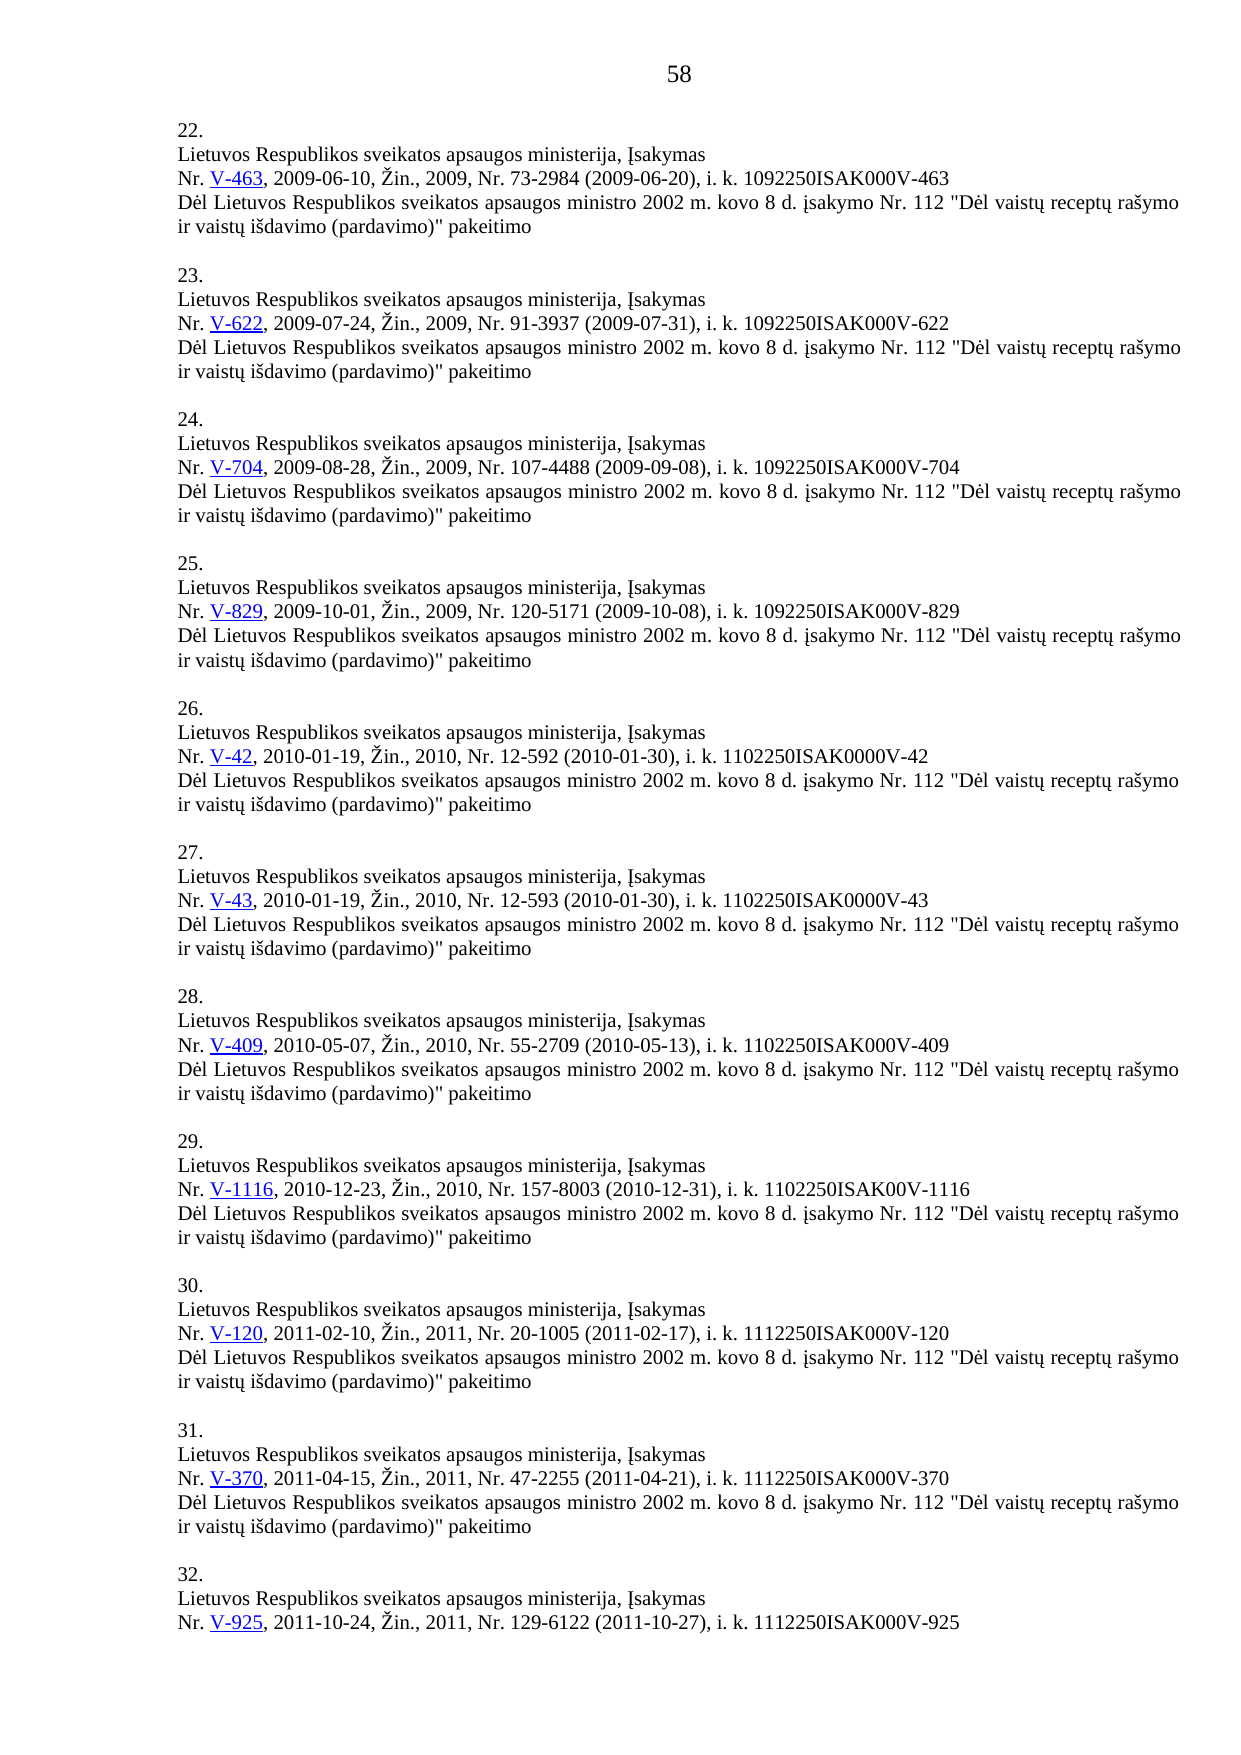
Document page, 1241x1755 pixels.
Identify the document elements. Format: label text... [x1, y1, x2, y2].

text Dėl Lietuvos Respublikos sveikatos apsaugos ministro 2002 m. kovo 8 d. įsakymo Nr. 112 "Dėl vaistų receptų rašymo ir vaistų išdavimo (pardavimo)" pakeitimo [177, 1345, 1181, 1393]
text Nr. V-704, 2009-08-28, Žin., 2009, Nr. 107-4488 (2009-09-08), i. k. 1092250ISAK000V-704 [177, 455, 1181, 479]
text 25. [177, 551, 1181, 575]
text 32. [177, 1562, 1181, 1586]
text Nr. V-463, 2009-06-10, Žin., 2009, Nr. 73-2984 (2009-06-20), i. k. 1092250ISAK000V-463 [177, 166, 1181, 190]
text Nr. V-409, 2010-05-07, Žin., 2010, Nr. 55-2709 (2010-05-13), i. k. 1102250ISAK000V-409 [177, 1032, 1181, 1057]
text Lietuvos Respublikos sveikatos apsaugos ministerija, Įsakymas [177, 1586, 1181, 1610]
text Lietuvos Respublikos sveikatos apsaugos ministerija, Įsakymas [177, 1008, 1181, 1032]
text Dėl Lietuvos Respublikos sveikatos apsaugos ministro 2002 m. kovo 8 d. įsakymo Nr. 112 "Dėl vaistų receptų rašymo ir vaistų išdavimo (pardavimo)" pakeitimo [177, 479, 1181, 527]
text Nr. V-120, 2011-02-10, Žin., 2011, Nr. 20-1005 (2011-02-17), i. k. 1112250ISAK000V-120 [177, 1321, 1181, 1345]
text 22. [177, 118, 1181, 142]
text Dėl Lietuvos Respublikos sveikatos apsaugos ministro 2002 m. kovo 8 d. įsakymo Nr. 112 "Dėl vaistų receptų rašymo ir vaistų išdavimo (pardavimo)" pakeitimo [177, 1490, 1181, 1538]
text 24. [177, 407, 1181, 431]
text 26. [177, 696, 1181, 720]
text 28. [177, 984, 1181, 1008]
text Dėl Lietuvos Respublikos sveikatos apsaugos ministro 2002 m. kovo 8 d. įsakymo Nr. 112 "Dėl vaistų receptų rašymo ir vaistų išdavimo (pardavimo)" pakeitimo [177, 335, 1181, 383]
text Lietuvos Respublikos sveikatos apsaugos ministerija, Įsakymas [177, 142, 1181, 166]
text Dėl Lietuvos Respublikos sveikatos apsaugos ministro 2002 m. kovo 8 d. įsakymo Nr. 112 "Dėl vaistų receptų rašymo ir vaistų išdavimo (pardavimo)" pakeitimo [177, 768, 1181, 816]
text Nr. V-829, 2009-10-01, Žin., 2009, Nr. 120-5171 (2009-10-08), i. k. 1092250ISAK000V-829 [177, 599, 1181, 623]
text Lietuvos Respublikos sveikatos apsaugos ministerija, Įsakymas [177, 431, 1181, 455]
text Lietuvos Respublikos sveikatos apsaugos ministerija, Įsakymas [177, 1442, 1181, 1466]
text Nr. V-43, 2010-01-19, Žin., 2010, Nr. 12-593 (2010-01-30), i. k. 1102250ISAK0000V-43 [177, 888, 1181, 912]
text Dėl Lietuvos Respublikos sveikatos apsaugos ministro 2002 m. kovo 8 d. įsakymo Nr. 112 "Dėl vaistų receptų rašymo ir vaistų išdavimo (pardavimo)" pakeitimo [177, 1057, 1181, 1105]
text Lietuvos Respublikos sveikatos apsaugos ministerija, Įsakymas [177, 720, 1181, 744]
text Dėl Lietuvos Respublikos sveikatos apsaugos ministro 2002 m. kovo 8 d. įsakymo Nr. 112 "Dėl vaistų receptų rašymo ir vaistų išdavimo (pardavimo)" pakeitimo [177, 1201, 1181, 1249]
text Lietuvos Respublikos sveikatos apsaugos ministerija, Įsakymas [177, 1297, 1181, 1321]
text 29. [177, 1129, 1181, 1153]
text 30. [177, 1273, 1181, 1297]
text Lietuvos Respublikos sveikatos apsaugos ministerija, Įsakymas [177, 1153, 1181, 1177]
text Nr. V-1116, 2010-12-23, Žin., 2010, Nr. 157-8003 (2010-12-31), i. k. 1102250ISAK00V-1116 [177, 1177, 1181, 1201]
text Dėl Lietuvos Respublikos sveikatos apsaugos ministro 2002 m. kovo 8 d. įsakymo Nr. 112 "Dėl vaistų receptų rašymo ir vaistų išdavimo (pardavimo)" pakeitimo [177, 623, 1181, 672]
text 31. [177, 1417, 1181, 1442]
text Lietuvos Respublikos sveikatos apsaugos ministerija, Įsakymas [177, 575, 1181, 599]
text 27. [177, 840, 1181, 864]
text Dėl Lietuvos Respublikos sveikatos apsaugos ministro 2002 m. kovo 8 d. įsakymo Nr. 112 "Dėl vaistų receptų rašymo ir vaistų išdavimo (pardavimo)" pakeitimo [177, 912, 1181, 960]
text Nr. V-42, 2010-01-19, Žin., 2010, Nr. 12-592 (2010-01-30), i. k. 1102250ISAK0000V-42 [177, 744, 1181, 768]
text Lietuvos Respublikos sveikatos apsaugos ministerija, Įsakymas [177, 864, 1181, 888]
text Nr. V-925, 2011-10-24, Žin., 2011, Nr. 129-6122 (2011-10-27), i. k. 1112250ISAK000V-925 [177, 1610, 1181, 1634]
text Nr. V-370, 2011-04-15, Žin., 2011, Nr. 47-2255 (2011-04-21), i. k. 1112250ISAK000V-370 [177, 1466, 1181, 1490]
text Dėl Lietuvos Respublikos sveikatos apsaugos ministro 2002 m. kovo 8 d. įsakymo Nr. 112 "Dėl vaistų receptų rašymo ir vaistų išdavimo (pardavimo)" pakeitimo [177, 190, 1181, 238]
text Lietuvos Respublikos sveikatos apsaugos ministerija, Įsakymas [177, 287, 1181, 311]
text 23. [177, 262, 1181, 287]
text Nr. V-622, 2009-07-24, Žin., 2009, Nr. 91-3937 (2009-07-31), i. k. 1092250ISAK000V-622 [177, 311, 1181, 335]
